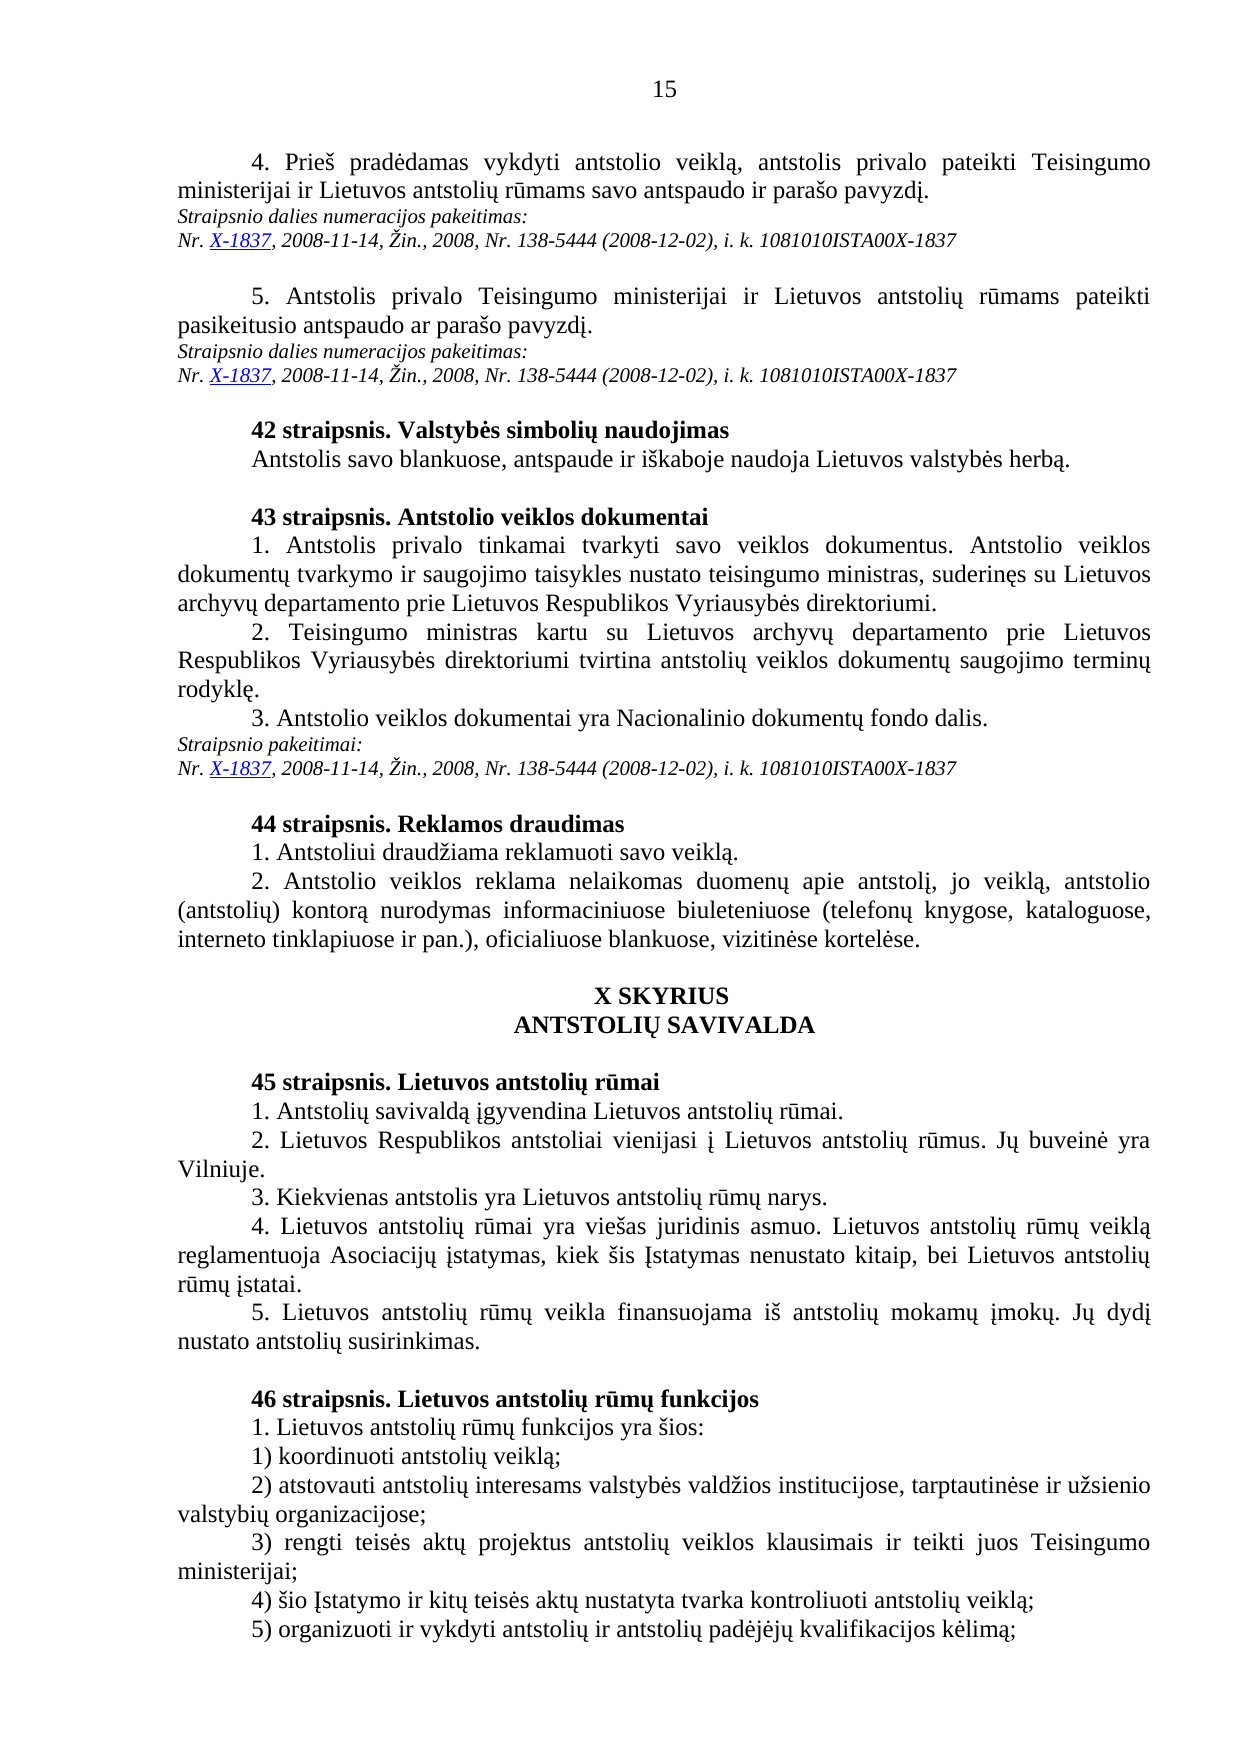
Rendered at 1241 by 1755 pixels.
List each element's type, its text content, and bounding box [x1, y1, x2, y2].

text Nr. X-1837, 2008-11-14, Žin., 2008, Nr. 138-5444 (2008-12-02), i. k. 1081010ISTA00X-1837 [177, 228, 1152, 252]
text 2) atstovauti antstolių interesams valstybės valdžios institucijose, tarptautinėse ir užsienio valstybių organizacijose; [177, 1470, 1152, 1527]
text Straipsnio dalies numeracijos pakeitimas: [177, 339, 1152, 363]
text 46 straipsnis. Lietuvos antstolių rūmų funkcijos [177, 1384, 1152, 1412]
text 3. Antstolio veiklos dokumentai yra Nacionalinio dokumentų fondo dalis. [177, 703, 1152, 732]
text ANTSTOLIŲ SAVIVALDA [177, 1010, 1152, 1039]
text 43 straipsnis. Antstolio veiklos dokumentai [177, 502, 1152, 531]
text 4. Lietuvos antstolių rūmai yra viešas juridinis asmuo. Lietuvos antstolių rūmų veiklą reglamentuoja Asociacijų įstatymas, kiek šis Įstatymas nenustato kitaip, bei Lietuvos antstolių rūmų įstatai. [177, 1211, 1152, 1297]
text Antstolis savo blankuose, antspaude ir iškaboje naudoja Lietuvos valstybės herbą. [177, 444, 1152, 473]
text 2. Teisingumo ministras kartu su Lietuvos archyvų departamento prie Lietuvos Respublikos Vyriausybės direktoriumi tvirtina antstolių veiklos dokumentų saugojimo terminų rodyklę. [177, 617, 1152, 703]
text 1. Antstolių savivaldą įgyvendina Lietuvos antstolių rūmai. [177, 1096, 1152, 1125]
text Nr. X-1837, 2008-11-14, Žin., 2008, Nr. 138-5444 (2008-12-02), i. k. 1081010ISTA00X-1837 [177, 363, 1152, 387]
text 44 straipsnis. Reklamos draudimas [177, 809, 1152, 837]
text X SKYRIUS [177, 981, 1152, 1010]
text Straipsnio dalies numeracijos pakeitimas: [177, 204, 1152, 228]
text 5. Lietuvos antstolių rūmų veikla finansuojama iš antstolių mokamų įmokų. Jų dydį nustato antstolių susirinkimas. [177, 1297, 1152, 1355]
text 2. Lietuvos Respublikos antstoliai vienijasi į Lietuvos antstolių rūmus. Jų buveinė yra Vilniuje. [177, 1125, 1152, 1182]
text Nr. X-1837, 2008-11-14, Žin., 2008, Nr. 138-5444 (2008-12-02), i. k. 1081010ISTA00X-1837 [177, 756, 1152, 780]
text 45 straipsnis. Lietuvos antstolių rūmai [177, 1067, 1152, 1096]
text 1. Lietuvos antstolių rūmų funkcijos yra šios: [177, 1412, 1152, 1441]
text 1. Antstoliui draudžiama reklamuoti savo veiklą. [177, 837, 1152, 866]
text 42 straipsnis. Valstybės simbolių naudojimas [177, 416, 1152, 444]
text 4) šio Įstatymo ir kitų teisės aktų nustatyta tvarka kontroliuoti antstolių veiklą; [177, 1585, 1152, 1614]
text 1) koordinuoti antstolių veiklą; [177, 1441, 1152, 1470]
text 5. Antstolis privalo Teisingumo ministerijai ir Lietuvos antstolių rūmams pateikti pasikeitusio antspaudo ar parašo pavyzdį. [177, 281, 1152, 339]
text 2. Antstolio veiklos reklama nelaikomas duomenų apie antstolį, jo veiklą, antstolio (antstolių) kontorą nurodymas informaciniuose biuleteniuose (telefonų knygose, kataloguose, interneto tinklapiuose ir pan.), oficialiuose blankuose, vizitinėse kortelėse. [177, 866, 1152, 952]
text 3) rengti teisės aktų projektus antstolių veiklos klausimais ir teikti juos Teisingumo ministerijai; [177, 1527, 1152, 1585]
text Straipsnio pakeitimai: [177, 732, 1152, 756]
text 5) organizuoti ir vykdyti antstolių ir antstolių padėjėjų kvalifikacijos kėlimą; [177, 1614, 1152, 1642]
text 4. Prieš pradėdamas vykdyti antstolio veiklą, antstolis privalo pateikti Teisingumo ministerijai ir Lietuvos antstolių rūmams savo antspaudo ir parašo pavyzdį. [177, 147, 1152, 204]
text 1. Antstolis privalo tinkamai tvarkyti savo veiklos dokumentus. Antstolio veiklos dokumentų tvarkymo ir saugojimo taisykles nustato teisingumo ministras, suderinęs su Lietuvos archyvų departamento prie Lietuvos Respublikos Vyriausybės direktoriumi. [177, 531, 1152, 617]
text 3. Kiekvienas antstolis yra Lietuvos antstolių rūmų narys. [177, 1182, 1152, 1211]
